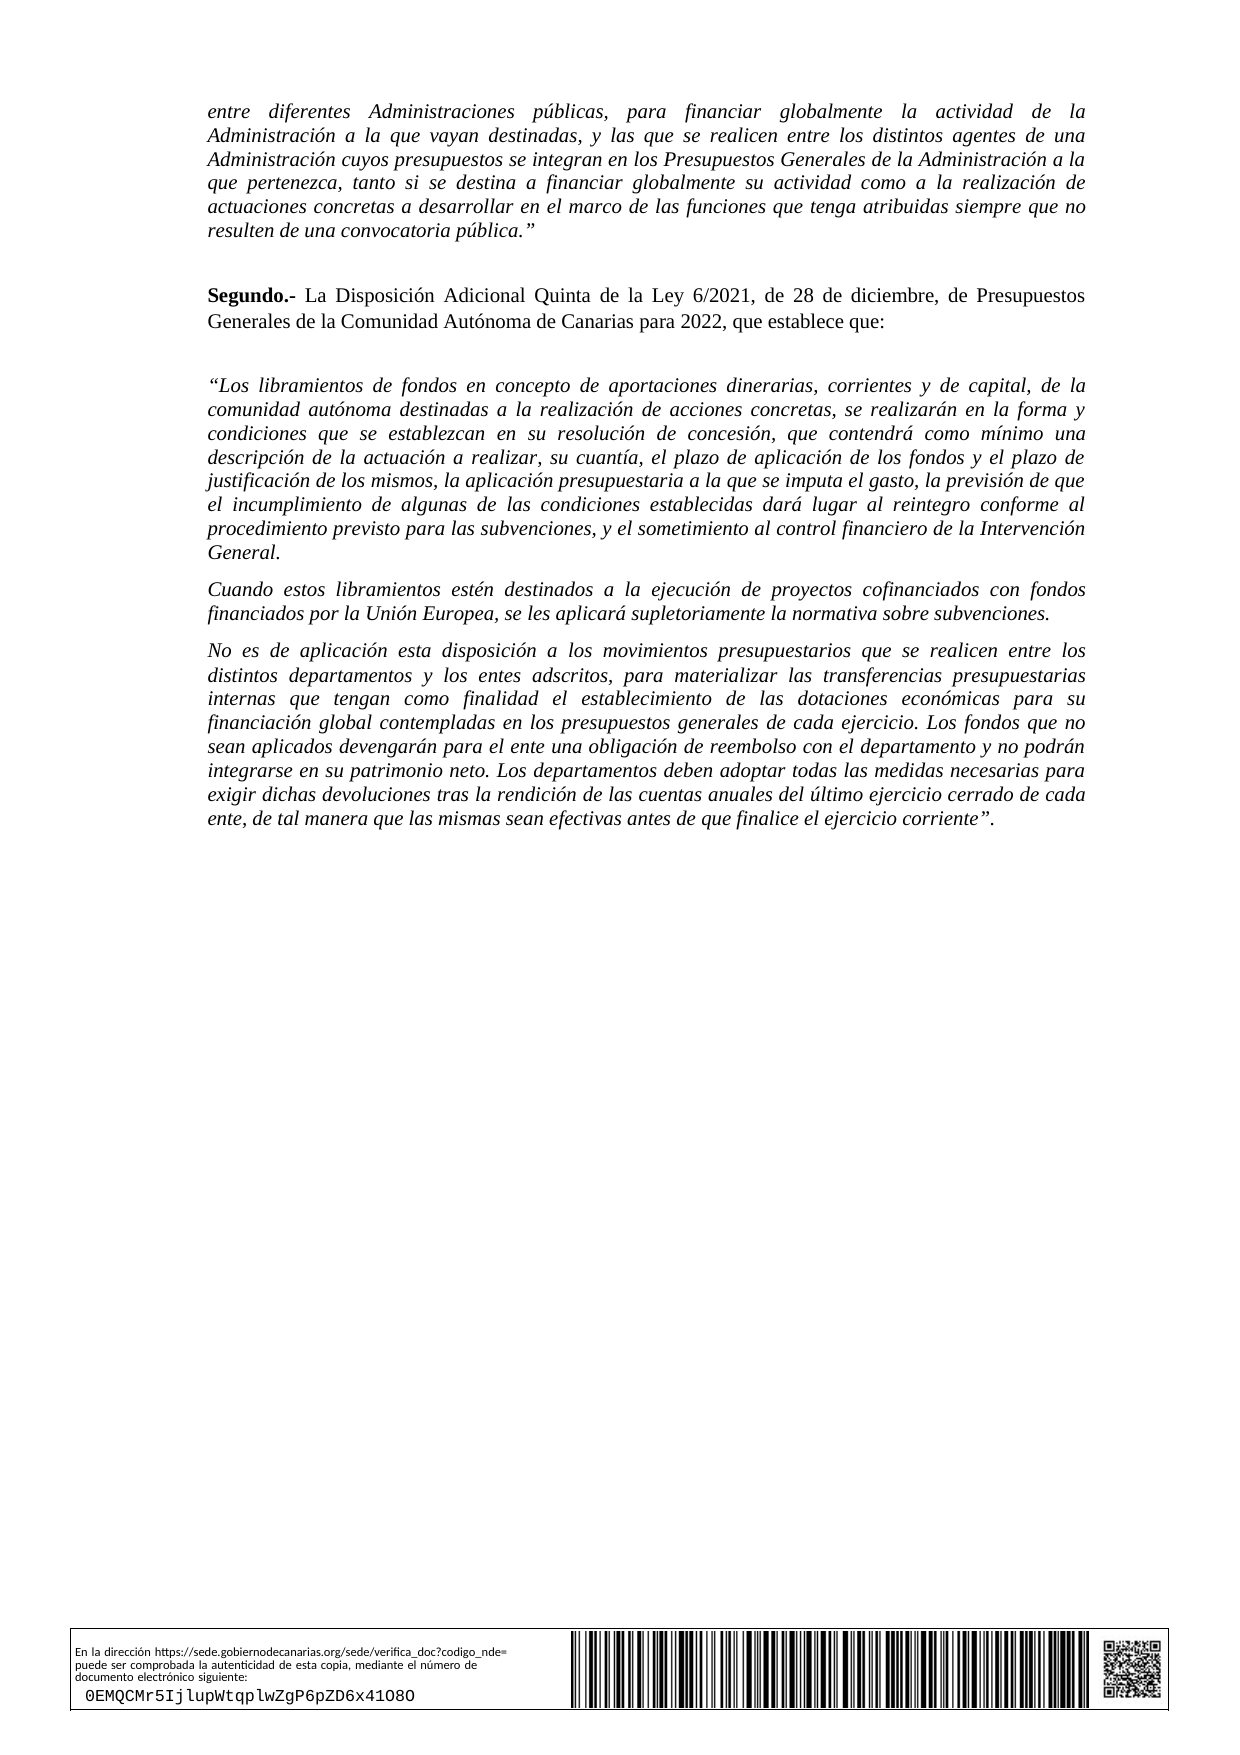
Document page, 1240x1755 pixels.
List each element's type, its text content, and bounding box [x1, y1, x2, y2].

text No es de aplicación esta disposición a los movimientos presupuestarios que se realicen entre los distintos departamentos y los entes adscritos, para materializar las transferencias presupuestarias internas que tengan como finalidad el establecimiento de las dotaciones económicas para su financiación global contempladas en los presupuestos generales de cada ejercicio. Los fondos que no sean aplicados devengarán para el ente una obligación de reembolso con el departamento y no podrán integrarse en su patrimonio neto. Los departamentos deben adoptar todas las medidas necesarias para exigir dichas devoluciones tras la rendición de las cuentas anuales del último ejercicio cerrado de cada ente, de tal manera que las mismas sean efectivas antes de que finalice el ejercicio corriente”. [207, 639, 1089, 830]
text Cuando estos libramientos estén destinados a la ejecución de proyectos cofinanciados con fondos financiados por la Unión Europea, se les aplicará supletoriamente la normativa sobre subvenciones. [207, 578, 1089, 625]
text “Los libramientos de fondos en concepto de aportaciones dinerarias, corrientes y de capital, de la comunidad autónoma destinadas a la realización de acciones concretas, se realizarán en la forma y condiciones que se establezcan en su resolución de concesión, que contendrá como mínimo una descripción de la actuación a realizar, su cuantía, el plazo de aplicación de los fondos y el plazo de justificación de los mismos, la aplicación presupuestaria a la que se imputa el gasto, la previsión de que el incumplimiento de algunas de las condiciones establecidas dará lugar al reintegro conforme al procedimiento previsto para las subvenciones, y el sometimiento al control financiero de la Intervención General. [207, 373, 1089, 564]
text Segundo.- La Disposición Adicional Quinta de la Ley 6/2021, de 28 de diciembre, de Presupuestos Generales de la Comunidad Autónoma de Canarias para 2022, que establece que: [207, 283, 1086, 333]
text entre diferentes Administraciones públicas, para financiar globalmente la actividad de la Administración a la que vayan destinadas, y las que se realicen entre los distintos agentes de una Administración cuyos presupuestos se integran en los Presupuestos Generales de la Administración a la que pertenezca, tanto si se destina a financiar globalmente su actividad como a la realización de actuaciones concretas a desarrollar en el marco de las funciones que tenga atribuidas siempre que no resulten de una convocatoria pública.” [207, 99, 1089, 242]
